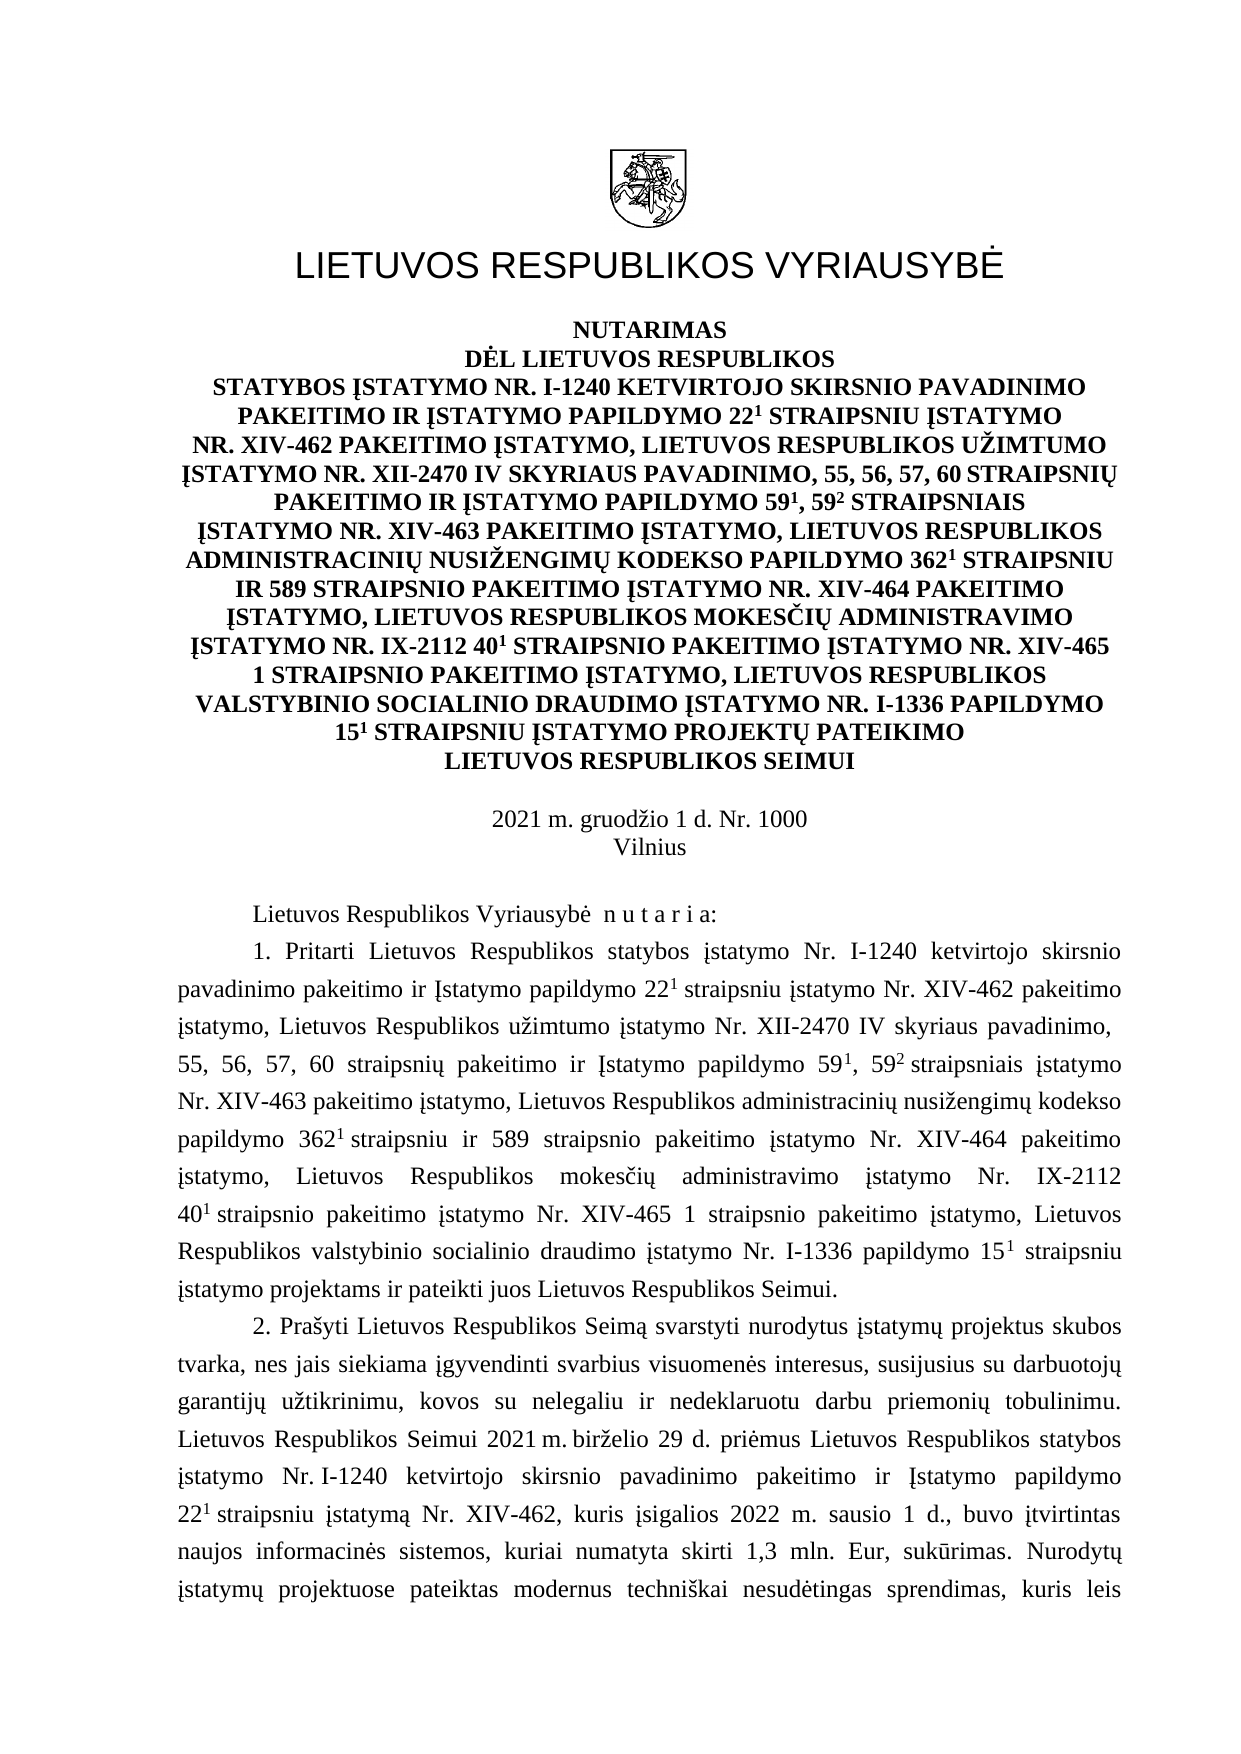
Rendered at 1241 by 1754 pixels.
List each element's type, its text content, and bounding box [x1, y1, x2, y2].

text STATYBOS ĮSTATYMO NR. I-1240 KETVIRTOJO SKIRSNIO PAVADINIMO PAKEITIMO IR ĮSTATYMO PAPILDYMO 221 STRAIPSNIU ĮSTATYMO NR. XIV‑462 PAKEITIMO ĮSTATYMO, LIETUVOS RESPUBLIKOS UŽIMTUMO ĮSTATYMO NR. XII-2470 IV SKYRIAUS PAVADINIMO, 55, 56, 57, 60 STRAIPSNIŲ PAKEITIMO IR ĮSTATYMO PAPILDYMO 591, 592 STRAIPSNIAIS [177, 372, 1122, 516]
text ADMINISTRACINIŲ NUSIŽENGIMŲ KODEKSO PAPILDYMO 3621 STRAIPSNIU IR 589 STRAIPSNIO PAKEITIMO ĮSTATYMO NR. XIV-464 PAKEITIMO ĮSTATYMO, LIETUVOS RESPUBLIKOS MOKESČIŲ ADMINISTRAVIMO ĮSTATYMO NR. IX-2112 401 STRAIPSNIO PAKEITIMO ĮSTATYMO NR. XIV-465 1 STRAIPSNIO PAKEITIMO ĮSTATYMO, LIETUVOS RESPUBLIKOS VALSTYBINIO SOCIALINIO DRAUDIMO ĮSTATYMO NR. I-1336 PAPILDYMO 151 STRAIPSNIU ĮSTATYMO PROJEKTŲ PATEIKIMO [177, 545, 1122, 746]
text Vilnius [177, 832, 1122, 861]
text LIETUVOS RESPUBLIKOS SEIMUI [177, 746, 1122, 775]
text ĮSTATYMO NR. XIV-463 PAKEITIMO ĮSTATYMO, LIETUVOS RESPUBLIKOS [177, 516, 1122, 545]
text Lietuvos Respublikos Vyriausybė n u t a r i a: [177, 890, 1122, 927]
text 2. Prašyti Lietuvos Respublikos Seimą svarstyti nurodytus įstatymų projektus skubos tvarka, nes jais siekiama įgyvendinti svarbius visuomenės interesus, susijusius su darbuotojų garantijų užtikrinimu, kovos su nelegaliu ir nedeklaruotu darbu priemonių tobulinimu. Lietuvos Respublikos Seimui 2021 m. birželio 29 d. priėmus Lietuvos Respublikos statybos įstatymo Nr. I-1240 ketvirtojo skirsnio pavadinimo pakeitimo ir Įstatymo papildymo 221 straipsniu įstatymą Nr. XIV-462, kuris įsigalios 2022 m. sausio 1 d., buvo įtvirtintas naujos informacinės sistemos, kuriai numatyta skirti 1,3 mln. Eur, sukūrimas. Nurodytų įstatymų projektuose pateiktas modernus techniškai nesudėtingas sprendimas, kuris leis [177, 1302, 1122, 1602]
text nutarimas [177, 315, 1122, 344]
subtitle Lietuvos Respublikos Vyriausybė [177, 243, 1122, 286]
text 2021 m. gruodžio 1 d. Nr. 1000 [177, 804, 1122, 832]
text DĖL LIETUVOS RESPUBLIKOS [177, 344, 1122, 372]
text 1. Pritarti Lietuvos Respublikos statybos įstatymo Nr. I-1240 ketvirtojo skirsnio pavadinimo pakeitimo ir Įstatymo papildymo 221 straipsniu įstatymo Nr. XIV-462 pakeitimo įstatymo, Lietuvos Respublikos užimtumo įstatymo Nr. XII-2470 IV skyriaus pavadinimo, 55, 56, 57, 60 straipsnių pakeitimo ir Įstatymo papildymo 591, 592 straipsniais įstatymo Nr. XIV‑463 pakeitimo įstatymo, Lietuvos Respublikos administracinių nusižengimų kodekso papildymo 3621 straipsniu ir 589 straipsnio pakeitimo įstatymo Nr. XIV-464 pakeitimo įstatymo, Lietuvos Respublikos mokesčių administravimo įstatymo Nr. IX-2112 401 straipsnio pakeitimo įstatymo Nr. XIV-465 1 straipsnio pakeitimo įstatymo, Lietuvos Respublikos valstybinio socialinio draudimo įstatymo Nr. I-1336 papildymo 151 straipsniu įstatymo projektams ir pateikti juos Lietuvos Respublikos Seimui. [177, 927, 1122, 1302]
